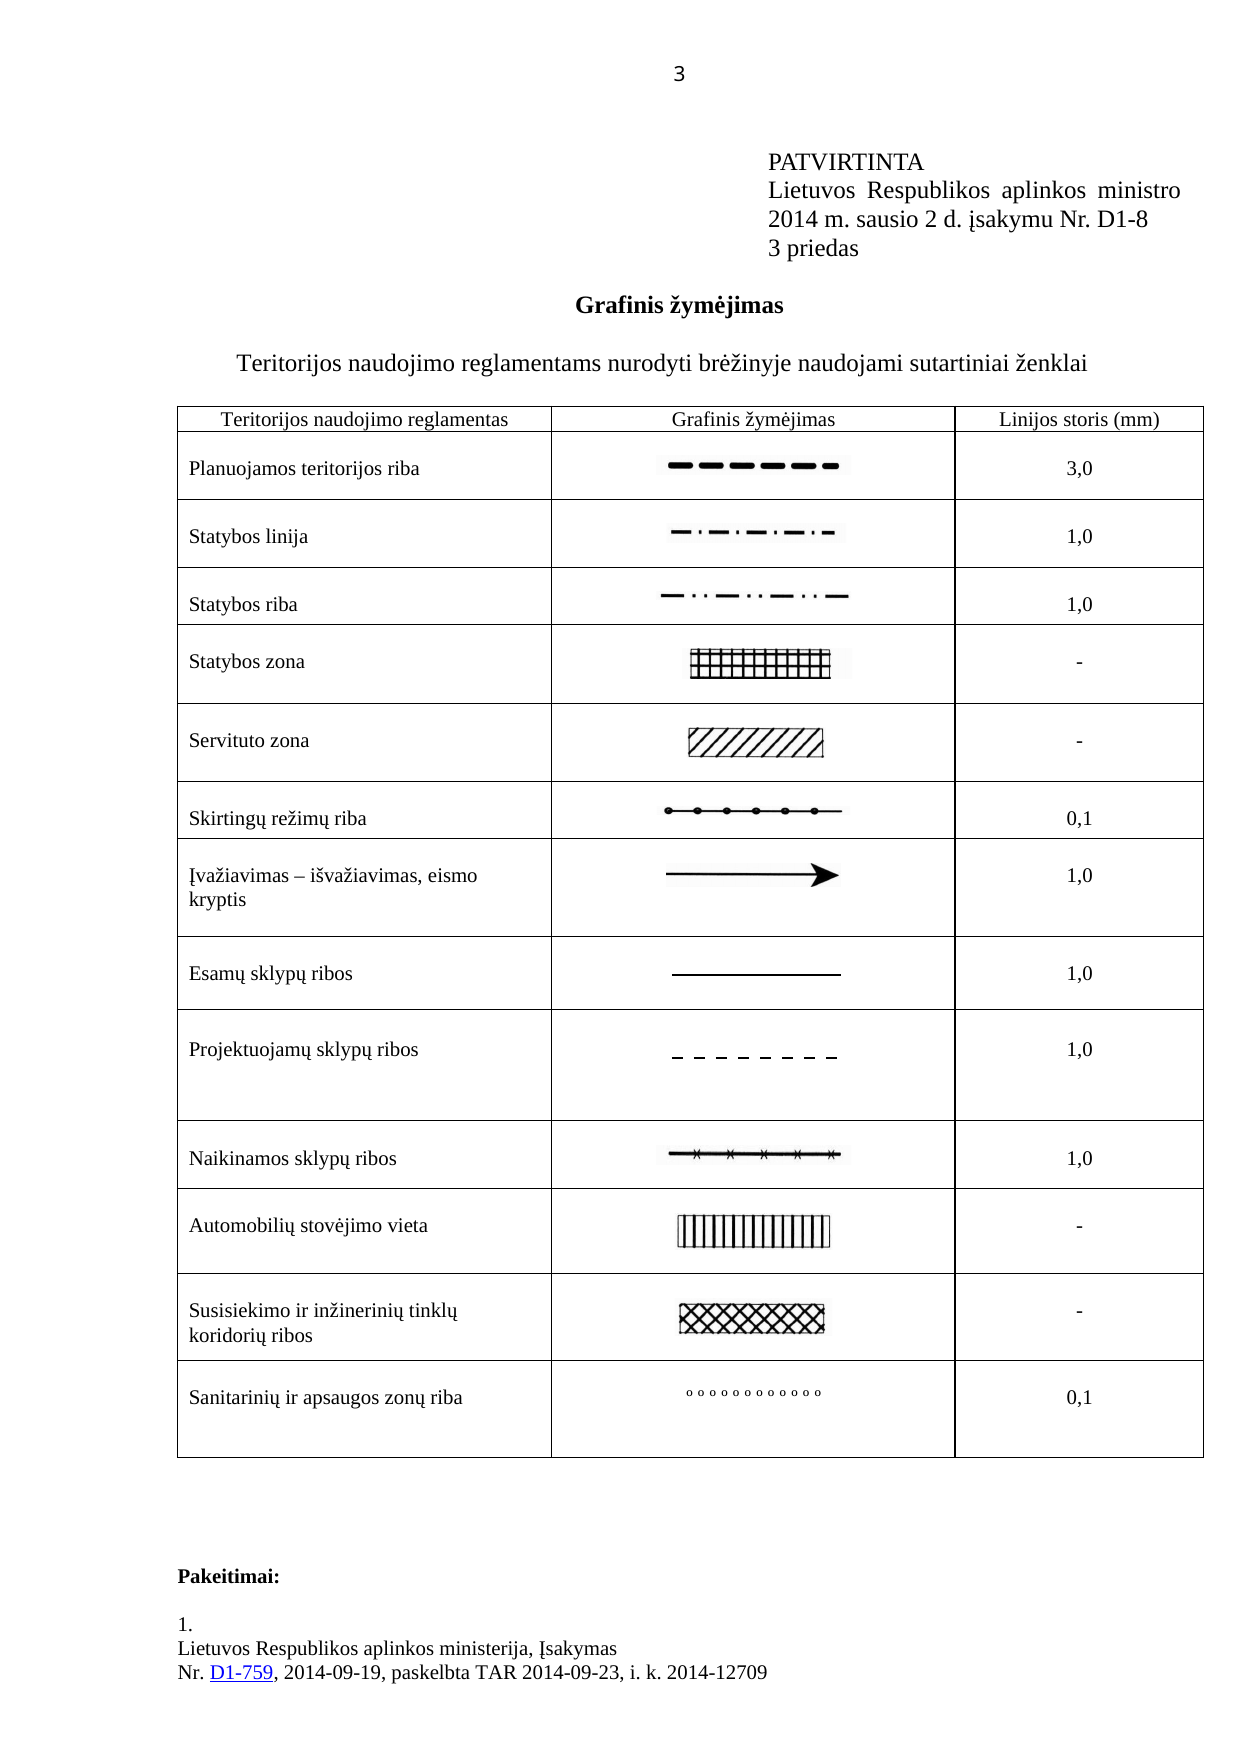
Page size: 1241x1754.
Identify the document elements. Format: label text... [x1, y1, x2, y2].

text Nr. D1-759, 2014-09-19, paskelbta TAR 2014-09-23, i. k. 2014-12709 [177, 1660, 1181, 1684]
text Lietuvos Respublikos aplinkos ministro 2014 m. sausio 2 d. įsakymu Nr. D1-8 [768, 176, 1181, 233]
table_cell 1,0 [956, 568, 1203, 623]
table_cell Statybos zona [178, 625, 551, 702]
table_cell - [956, 1274, 1203, 1360]
table_cell [552, 1010, 954, 1037]
table_cell 0,1 [956, 1361, 1203, 1457]
table_cell º º º º º º º º º º º º [552, 1361, 954, 1457]
table_cell 1,0 [956, 1037, 1203, 1120]
table_cell 1,0 [956, 839, 1203, 936]
text Grafinis žymėjimas [177, 291, 1181, 319]
text Pakeitimai: [177, 1564, 1181, 1588]
table_cell 1,0 [956, 937, 1203, 1009]
text PATVIRTINTA [768, 147, 1181, 176]
text 3 priedas [768, 233, 1181, 262]
table_cell Sanitarinių ir apsaugos zonų riba [178, 1361, 551, 1457]
table_cell Įvažiavimas – išvažiavimas, eismo kryptis [178, 839, 551, 936]
table_cell - [956, 625, 1203, 702]
table_cell [552, 782, 954, 838]
table_cell - [956, 704, 1203, 781]
table_cell [552, 568, 954, 623]
table_cell Planuojamos teritorijos riba [178, 432, 551, 499]
table_cell 0,1 [956, 782, 1203, 838]
table_cell [552, 500, 954, 567]
table_cell Statybos riba [178, 568, 551, 623]
table_cell [552, 704, 954, 781]
table_cell 3,0 [956, 432, 1203, 499]
text Lietuvos Respublikos aplinkos ministerija, Įsakymas [177, 1636, 1181, 1660]
table_cell [178, 1010, 551, 1037]
table_cell Susisiekimo ir inžinerinių tinklų koridorių ribos [178, 1274, 551, 1360]
table_cell [552, 839, 954, 936]
table_cell - [956, 1189, 1203, 1273]
table_cell 1,0 [956, 500, 1203, 567]
table_header Linijos storis (mm) [956, 407, 1203, 431]
table_cell [552, 1189, 954, 1273]
table_cell Automobilių stovėjimo vieta [178, 1189, 551, 1273]
table_cell Servituto zona [178, 704, 551, 781]
table_cell Statybos linija [178, 500, 551, 567]
table_cell [552, 625, 954, 702]
table_cell [552, 937, 954, 1009]
table_cell Skirtingų režimų riba [178, 782, 551, 838]
table_cell 1,0 [956, 1121, 1203, 1188]
table_cell Projektuojamų sklypų ribos [178, 1037, 551, 1120]
table_cell [552, 432, 954, 499]
table_header Teritorijos naudojimo reglamentas [178, 407, 551, 431]
text 1. [177, 1612, 1181, 1636]
table_cell Naikinamos sklypų ribos [178, 1121, 551, 1188]
table_cell [552, 1037, 954, 1120]
table_cell [956, 1010, 1203, 1037]
table_cell Esamų sklypų ribos [178, 937, 551, 1009]
text Teritorijos naudojimo reglamentams nurodyti brėžinyje naudojami sutartiniai ženklai [177, 348, 1181, 377]
table_cell [552, 1121, 954, 1188]
table_cell [552, 1274, 954, 1360]
table_header Grafinis žymėjimas [552, 407, 954, 431]
